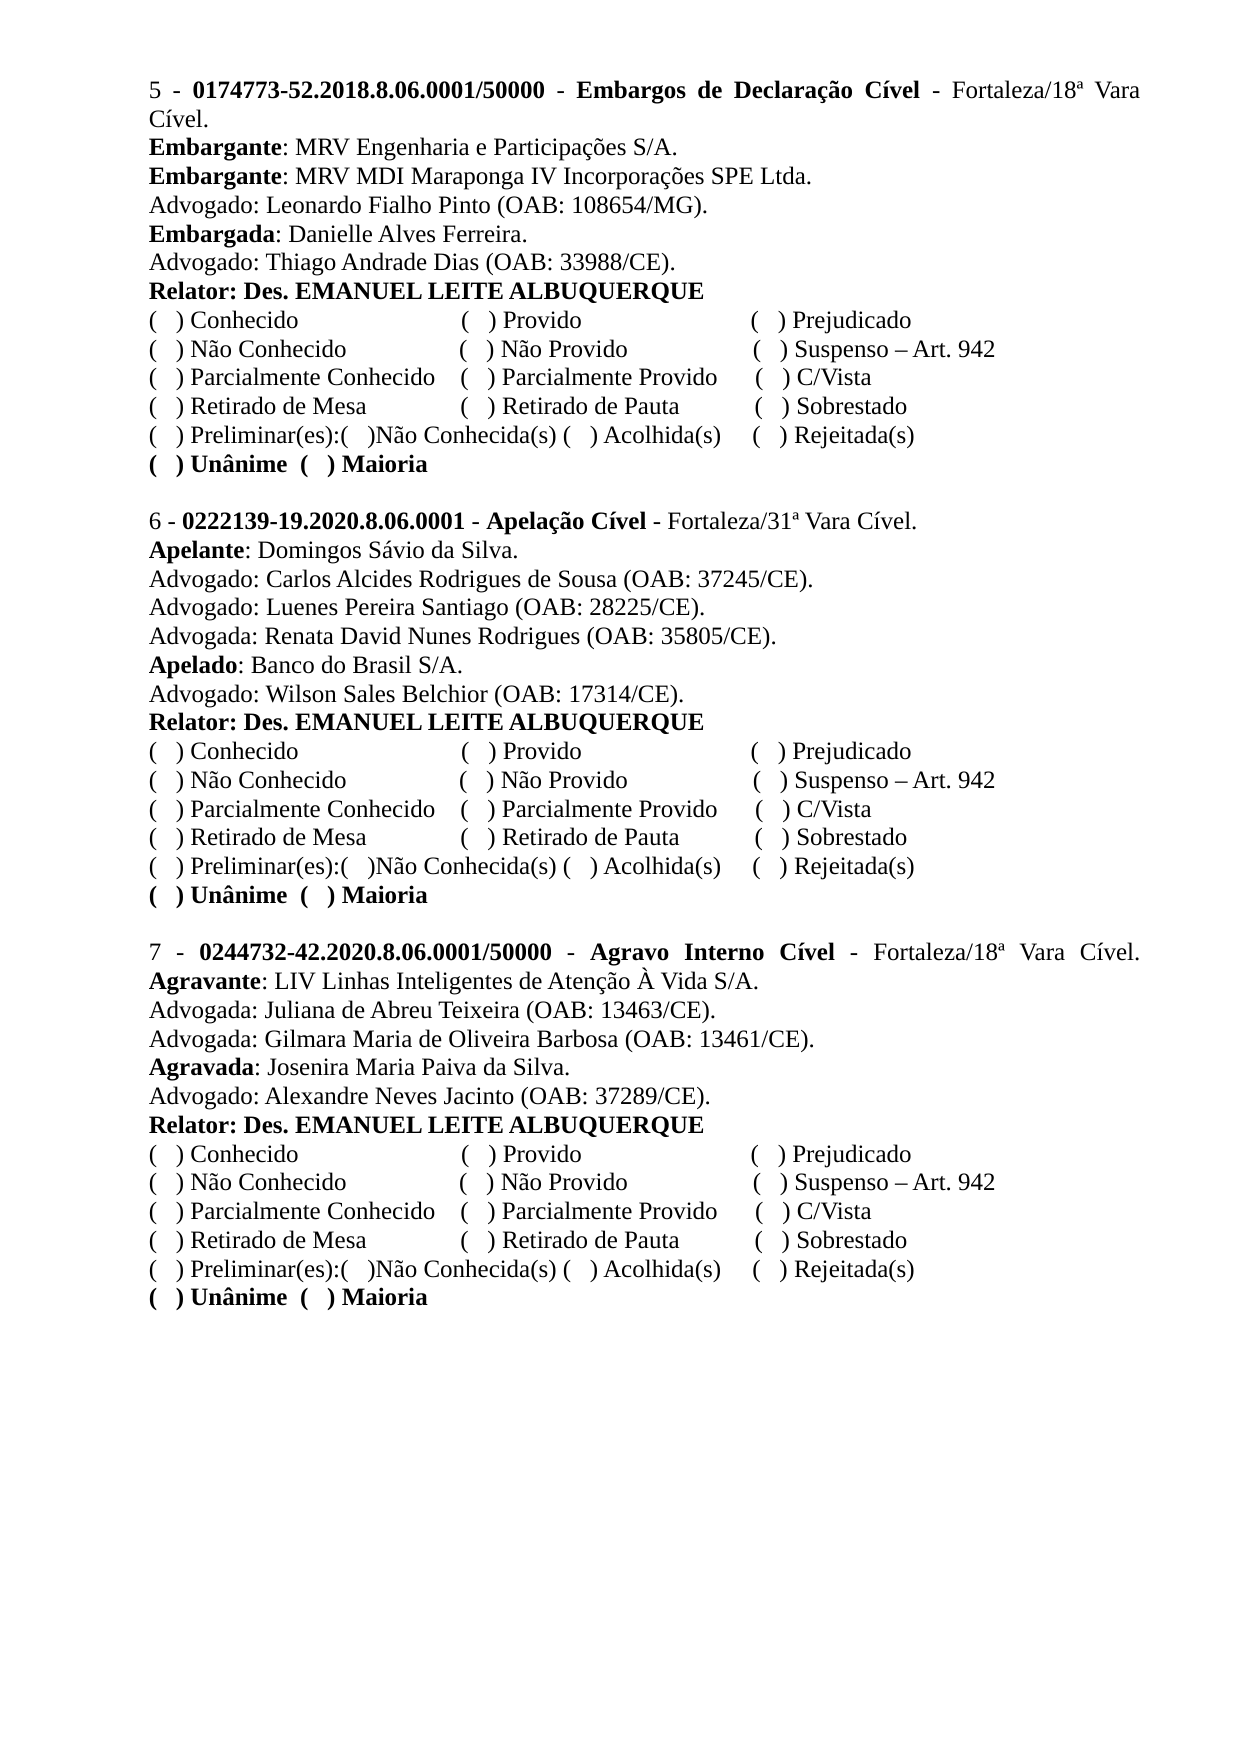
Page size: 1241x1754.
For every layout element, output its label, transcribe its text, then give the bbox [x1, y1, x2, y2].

text Advogado: Wilson Sales Belchior (OAB: 17314/CE). [148, 679, 1141, 707]
text ( ) Parcialmente Conhecido ( ) Parcialmente Provido ( ) C/Vista [148, 1196, 1158, 1225]
text ( ) Não Conhecido ( ) Não Provido ( ) Suspenso – Art. 942 [148, 1167, 1158, 1196]
text ( ) Preliminar(es):( )Não Conhecida(s) ( ) Acolhida(s) ( ) Rejeitada(s) [148, 851, 1158, 880]
text Advogada: Juliana de Abreu Teixeira (OAB: 13463/CE). [148, 995, 1141, 1024]
text Embargada: Danielle Alves Ferreira. [148, 219, 1141, 247]
text Agravada: Josenira Maria Paiva da Silva. [148, 1052, 1141, 1081]
text Advogado: Alexandre Neves Jacinto (OAB: 37289/CE). [148, 1081, 1141, 1110]
text ( ) Conhecido ( ) Provido ( ) Prejudicado [148, 305, 1141, 334]
text ( ) Conhecido ( ) Provido ( ) Prejudicado [148, 736, 1141, 765]
text Relator: Des. EMANUEL LEITE ALBUQUERQUE [148, 276, 1141, 305]
text 7 - 0244732-42.2020.8.06.0001/50000 - Agravo Interno Cível - Fortaleza/18ª Vara Cível. Agravante: LIV Linhas Inteligentes de Atenção À Vida S/A. [148, 937, 1141, 995]
text Advogado: Carlos Alcides Rodrigues de Sousa (OAB: 37245/CE). [148, 564, 1141, 592]
text ( ) Retirado de Mesa ( ) Retirado de Pauta ( ) Sobrestado [148, 1225, 1158, 1254]
text Apelante: Domingos Sávio da Silva. [148, 535, 1141, 564]
text Advogado: Leonardo Fialho Pinto (OAB: 108654/MG). [148, 190, 1141, 219]
text Advogada: Gilmara Maria de Oliveira Barbosa (OAB: 13461/CE). [148, 1024, 1141, 1052]
text Embargante: MRV MDI Maraponga IV Incorporações SPE Ltda. [148, 161, 1141, 190]
text Apelado: Banco do Brasil S/A. [148, 650, 1141, 679]
text Advogada: Renata David Nunes Rodrigues (OAB: 35805/CE). [148, 621, 1141, 650]
text Relator: Des. EMANUEL LEITE ALBUQUERQUE [148, 1110, 1141, 1139]
text ( ) Parcialmente Conhecido ( ) Parcialmente Provido ( ) C/Vista [148, 362, 1158, 391]
text ( ) Não Conhecido ( ) Não Provido ( ) Suspenso – Art. 942 [148, 334, 1158, 362]
text Advogado: Luenes Pereira Santiago (OAB: 28225/CE). [148, 592, 1141, 621]
text ( ) Não Conhecido ( ) Não Provido ( ) Suspenso – Art. 942 [148, 765, 1158, 794]
text Embargante: MRV Engenharia e Participações S/A. [148, 132, 1141, 161]
text ( ) Preliminar(es):( )Não Conhecida(s) ( ) Acolhida(s) ( ) Rejeitada(s) [148, 420, 1158, 449]
text ( ) Conhecido ( ) Provido ( ) Prejudicado [148, 1139, 1141, 1167]
text 5 - 0174773-52.2018.8.06.0001/50000 - Embargos de Declaração Cível - Fortaleza/18ª Vara Cível. [148, 75, 1141, 132]
text Relator: Des. EMANUEL LEITE ALBUQUERQUE [148, 707, 1141, 736]
text ( ) Unânime ( ) Maioria [148, 880, 1158, 909]
text ( ) Retirado de Mesa ( ) Retirado de Pauta ( ) Sobrestado [148, 822, 1158, 851]
text ( ) Parcialmente Conhecido ( ) Parcialmente Provido ( ) C/Vista [148, 794, 1158, 822]
text ( ) Preliminar(es):( )Não Conhecida(s) ( ) Acolhida(s) ( ) Rejeitada(s) [148, 1254, 1158, 1282]
text ( ) Retirado de Mesa ( ) Retirado de Pauta ( ) Sobrestado [148, 391, 1158, 420]
text ( ) Unânime ( ) Maioria [148, 1282, 1158, 1311]
text 6 - 0222139-19.2020.8.06.0001 - Apelação Cível - Fortaleza/31ª Vara Cível. [148, 506, 1141, 535]
text ( ) Unânime ( ) Maioria [148, 449, 1158, 477]
text Advogado: Thiago Andrade Dias (OAB: 33988/CE). [148, 247, 1141, 276]
